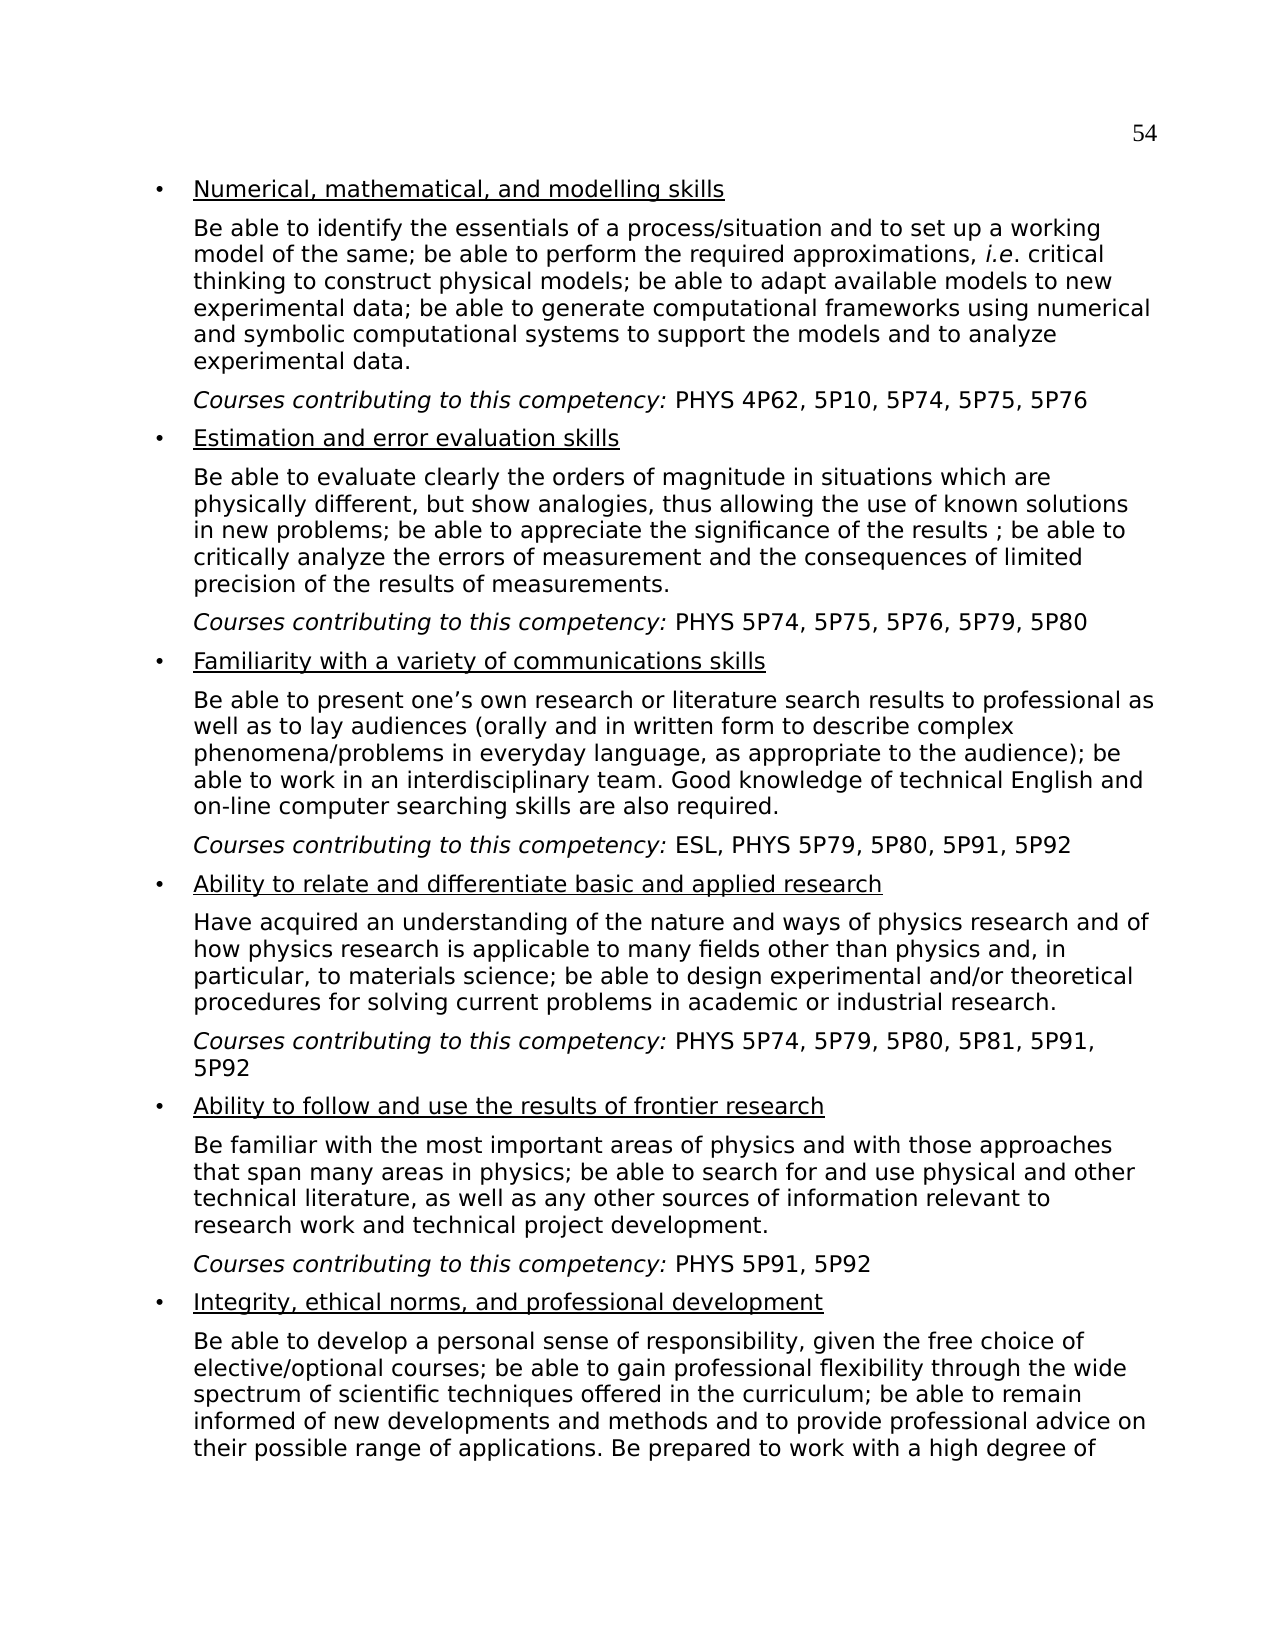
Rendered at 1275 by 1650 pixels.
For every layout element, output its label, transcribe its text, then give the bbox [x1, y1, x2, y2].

list Be able to identify the essentials of a process/situation and to set up a working model of the same; be able to perform the required approximations, i.e. critical thinking to construct physical models; be able to adapt available models to new experimental data; be able to generate computational frameworks using numerical and symbolic computational systems to support the models and to analyze experimental data. [156, 215, 1157, 375]
list Be able to develop a personal sense of responsibility, given the free choice of elective/optional courses; be able to gain professional flexibility through the wide spectrum of scientific techniques offered in the curriculum; be able to remain informed of new developments and methods and to provide professional advice on their possible range of applications. Be prepared to work with a high degree of [156, 1328, 1157, 1461]
list Courses contributing to this competency: PHYS 5P74, 5P79, 5P80, 5P81, 5P91, 5P92 [156, 1028, 1157, 1081]
subtitle Estimation and error evaluation skills [156, 426, 1157, 452]
subtitle Familiarity with a variety of communications skills [156, 648, 1157, 675]
list Be able to evaluate clearly the orders of magnitude in situations which are physically different, but show analogies, thus allowing the use of known solutions in new problems; be able to appreciate the significance of the results ; be able to critically analyze the errors of measurement and the consequences of limited precision of the results of measurements. [156, 464, 1157, 598]
subtitle Ability to follow and use the results of frontier research [156, 1093, 1157, 1120]
list Courses contributing to this competency: PHYS 5P74, 5P75, 5P76, 5P79, 5P80 [156, 609, 1157, 636]
subtitle Numerical, mathematical, and modelling skills [156, 176, 1157, 203]
subtitle Integrity, ethical norms, and professional development [156, 1289, 1157, 1316]
list Be able to present one’s own research or literature search results to professional as well as to lay audiences (orally and in written form to describe complex phenomena/problems in everyday language, as appropriate to the audience); be able to work in an interdisciplinary team. Good knowledge of technical English and on-line computer searching skills are also required. [156, 687, 1157, 820]
list Courses contributing to this competency: PHYS 4P62, 5P10, 5P74, 5P75, 5P76 [156, 387, 1157, 414]
list Courses contributing to this competency: PHYS 5P91, 5P92 [156, 1251, 1157, 1277]
list Courses contributing to this competency: ESL, PHYS 5P79, 5P80, 5P91, 5P92 [156, 832, 1157, 859]
list Be familiar with the most important areas of physics and with those approaches that span many areas in physics; be able to search for and use physical and other technical literature, as well as any other sources of information relevant to research work and technical project development. [156, 1132, 1157, 1239]
list Have acquired an understanding of the nature and ways of physics research and of how physics research is applicable to many fields other than physics and, in particular, to materials science; be able to design experimental and/or theoretical procedures for solving current problems in academic or industrial research. [156, 909, 1157, 1016]
subtitle Ability to relate and differentiate basic and applied research [156, 871, 1157, 897]
